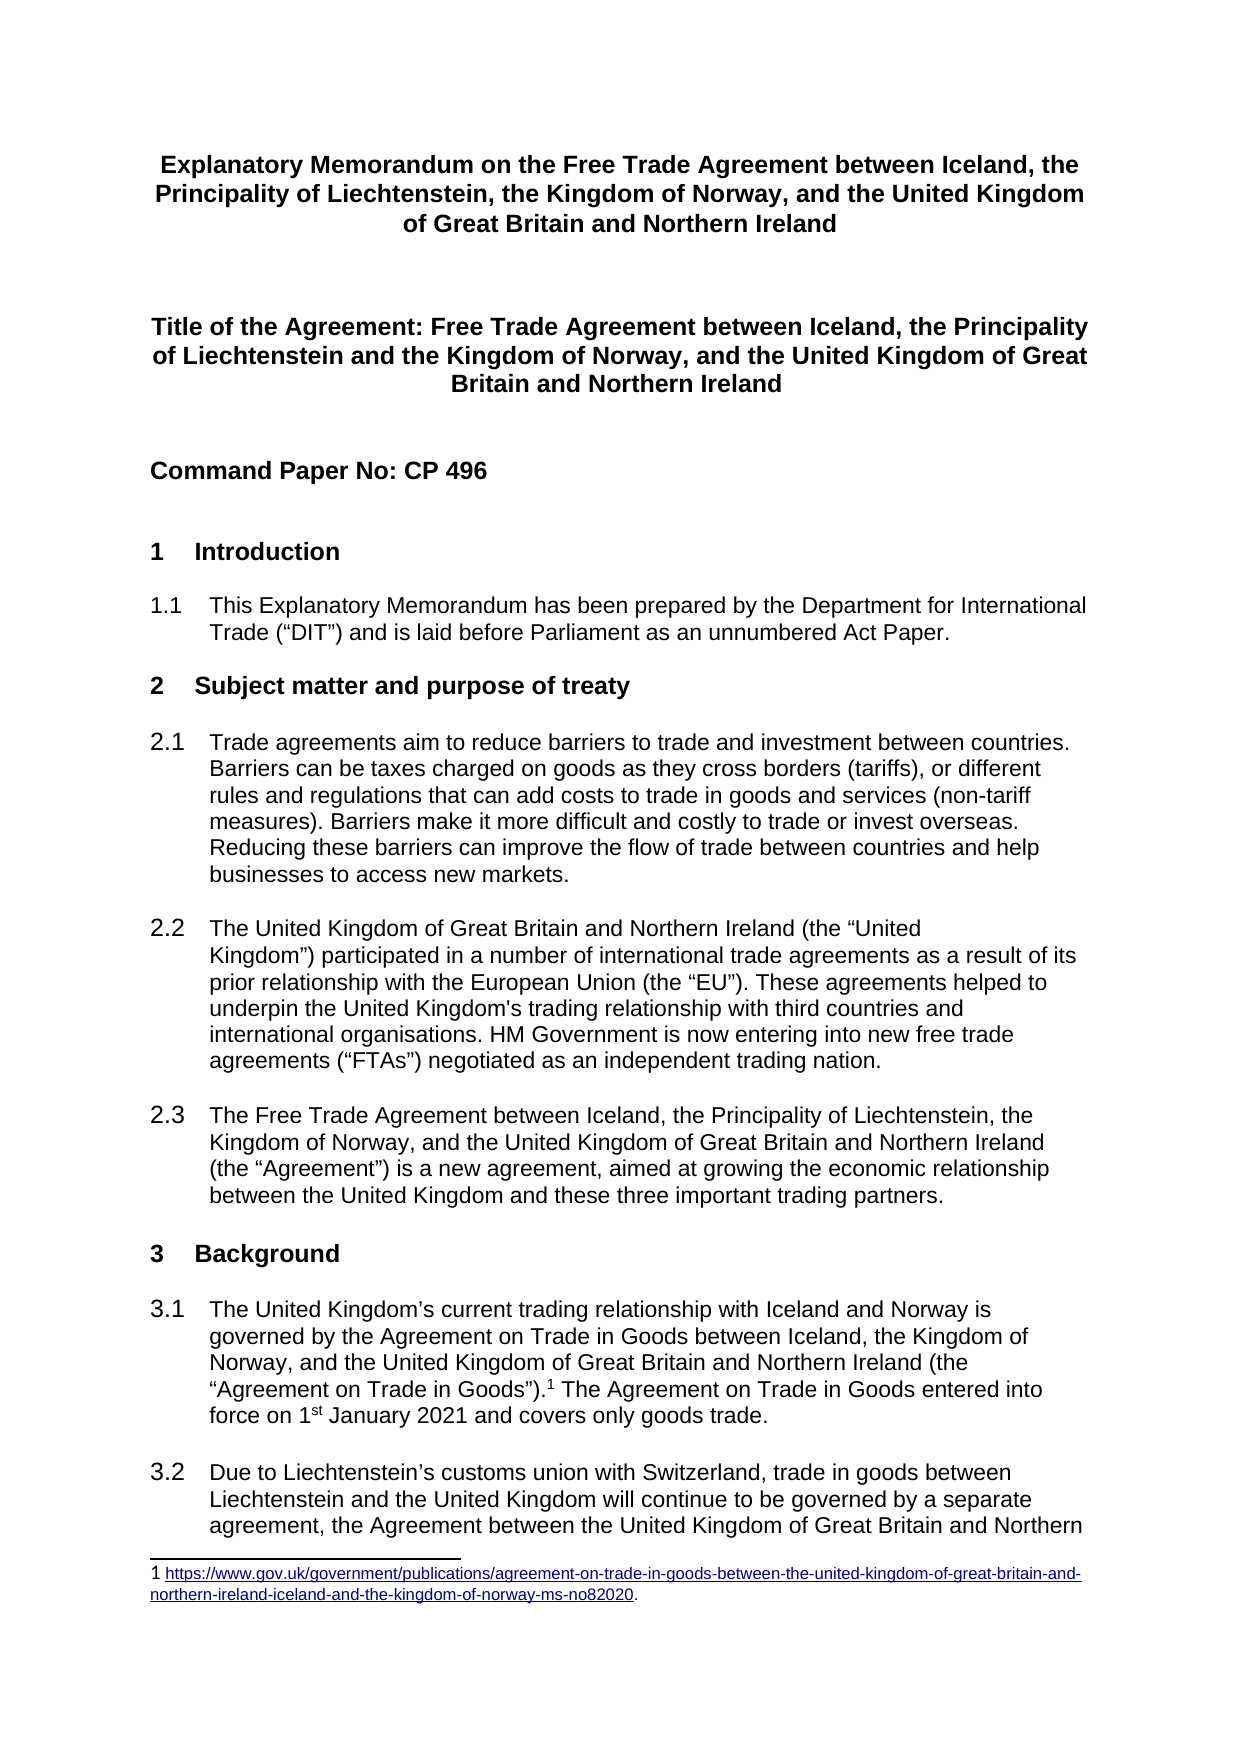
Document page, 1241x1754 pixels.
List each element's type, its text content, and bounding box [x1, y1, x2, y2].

text Title of the Agreement: Free Trade Agreement between Iceland, the Principality of Liechtenstein and the Kingdom of Norway, and the United Kingdom of Great Britain and Northern Ireland [150, 312, 1090, 398]
text Explanatory Memorandum on the Free Trade Agreement between Iceland, the Principality of Liechtenstein, the Kingdom of Norway, and the United Kingdom of Great Britain and Northern Ireland [150, 150, 1090, 237]
list This Explanatory Memorandum has been prepared by the Department for International Trade (“DIT”) and is laid before Parliament as an unnumbered Act Paper. [150, 592, 1090, 645]
list The United Kingdom of Great Britain and Northern Ireland (the “United Kingdom”) participated in a number of international trade agreements as a result of its prior relationship with the European Union (the “EU”). These agreements helped to underpin the United Kingdom's trading relationship with third countries and international organisations. HM Government is now entering into new free trade agreements (“FTAs”) negotiated as an independent trading nation. [150, 913, 1090, 1074]
list The Free Trade Agreement between Iceland, the Principality of Liechtenstein, the Kingdom of Norway, and the United Kingdom of Great Britain and Northern Ireland (the “Agreement”) is a new agreement, aimed at growing the economic relationship between the United Kingdom and these three important trading partners. [150, 1100, 1090, 1208]
list The United Kingdom’s current trading relationship with Iceland and Norway is governed by the Agreement on Trade in Goods between Iceland, the Kingdom of Norway, and the United Kingdom of Great Britain and Northern Ireland (the “Agreement on Trade in Goods”). The Agreement on Trade in Goods entered into force on 1st January 2021 and covers only goods trade. [150, 1294, 1090, 1457]
list Trade agreements aim to reduce barriers to trade and investment between countries. Barriers can be taxes charged on goods as they cross borders (tariffs), or different rules and regulations that can add costs to trade in goods and services (non-tariff measures). Barriers make it more difficult and costly to trade or invest overseas. Reducing these barriers can improve the flow of trade between countries and help businesses to access new markets. [150, 726, 1090, 887]
list Due to Liechtenstein’s customs union with Switzerland, trade in goods between Liechtenstein and the United Kingdom will continue to be governed by a separate agreement, the Agreement between the United Kingdom of Great Britain and Northern [150, 1457, 1090, 1539]
text Command Paper No: CP 496 [150, 456, 1090, 484]
list Background [150, 1239, 1090, 1268]
list https://www.gov.uk/government/publications/agreement-on-trade-in-goods-between-the-united-kingdom-of-great-britain-and-northern-ireland-iceland-and-the-kingdom-of-norway-ms-no82020. [150, 1559, 1090, 1604]
list Introduction [150, 537, 1090, 566]
list Subject matter and purpose of treaty [150, 671, 1090, 700]
